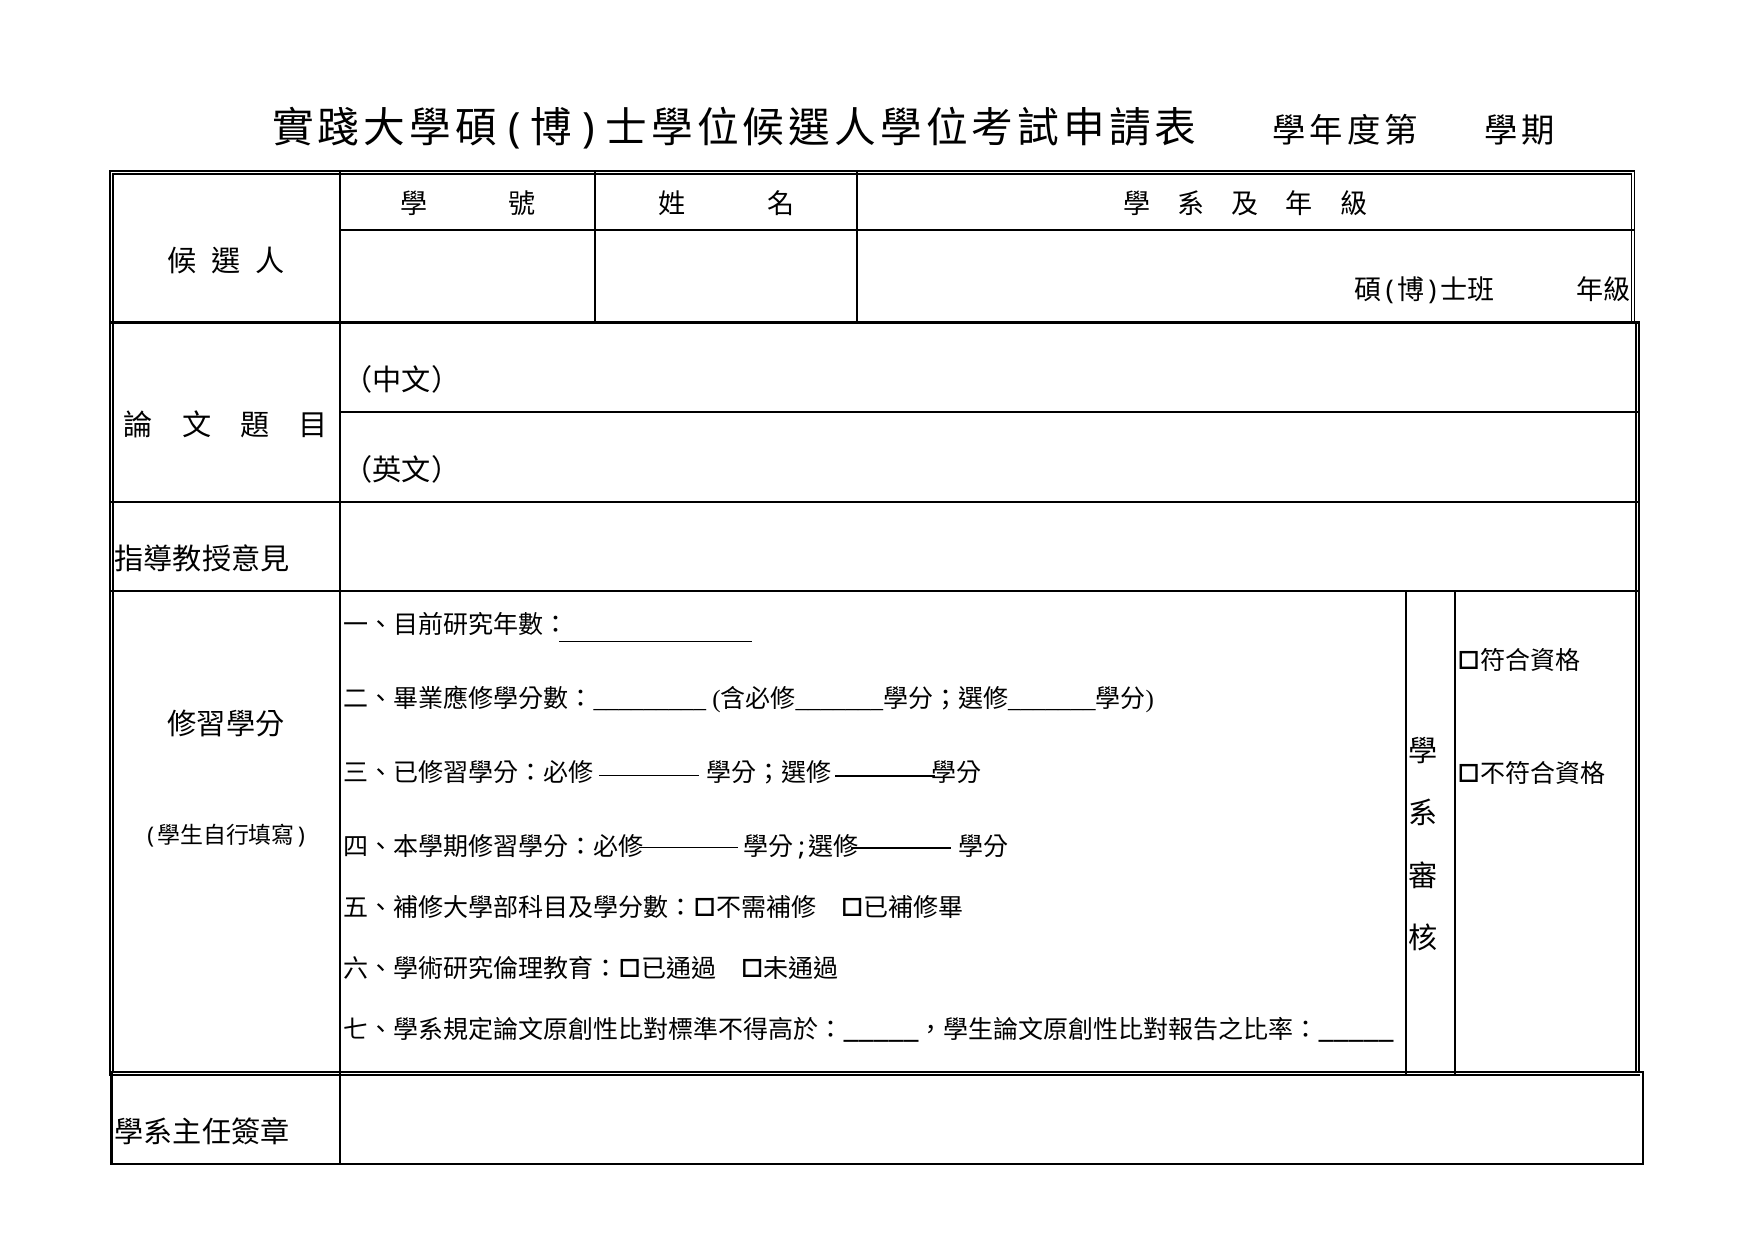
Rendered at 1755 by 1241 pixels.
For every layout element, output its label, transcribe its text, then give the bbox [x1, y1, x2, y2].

table_cell 論 文 題 目 [114, 324, 339, 501]
table_header [1638, 58, 1643, 170]
table_cell （中文） [341, 324, 1635, 411]
table_cell 修習學分 (學生自行填寫) [114, 592, 339, 1071]
table_header 實踐大學碩(博)士學位候選人學位考試申請表 學年度第 學期 [111, 58, 1628, 170]
table_cell 候 選 人 [114, 175, 339, 321]
table_cell [1638, 170, 1643, 229]
table_cell 指導教授意見 [114, 503, 339, 590]
table_cell 一、目前研究年數： 二、畢業應修學分數：_________ (含必修_______學分；選修_______學分) 三、已修習學分：必修 學分；選修 學分 四、本學期修習學分：必修 學分;選修 學分 五、補修大學部科目及學分數：不需補修 已補修畢 六、學術研究倫理教育：已通過 未通過 七、學系規定論文原創性比對標準不得高於：_____，學生論文原創性比對報告之比率：_____ [341, 592, 1405, 1071]
table_header [1628, 58, 1633, 170]
table_cell [596, 231, 856, 321]
table_cell 學 系 及 年 級 [858, 175, 1631, 229]
table_cell （英文） [341, 413, 1635, 501]
table_cell 學 號 [341, 175, 594, 229]
table_cell 學系主任簽章 [113, 1076, 339, 1163]
table_cell [341, 1073, 1642, 1163]
table_cell 碩(博)士班 年級 [858, 231, 1631, 321]
table_cell 學系審核 [1407, 592, 1454, 1071]
table_cell [1638, 229, 1643, 321]
table_header [1633, 58, 1638, 170]
table_cell 符合資格 不符合資格 [1456, 592, 1635, 1071]
table_cell 姓 名 [596, 175, 856, 229]
table_cell [341, 231, 594, 321]
table_cell [341, 503, 1635, 590]
